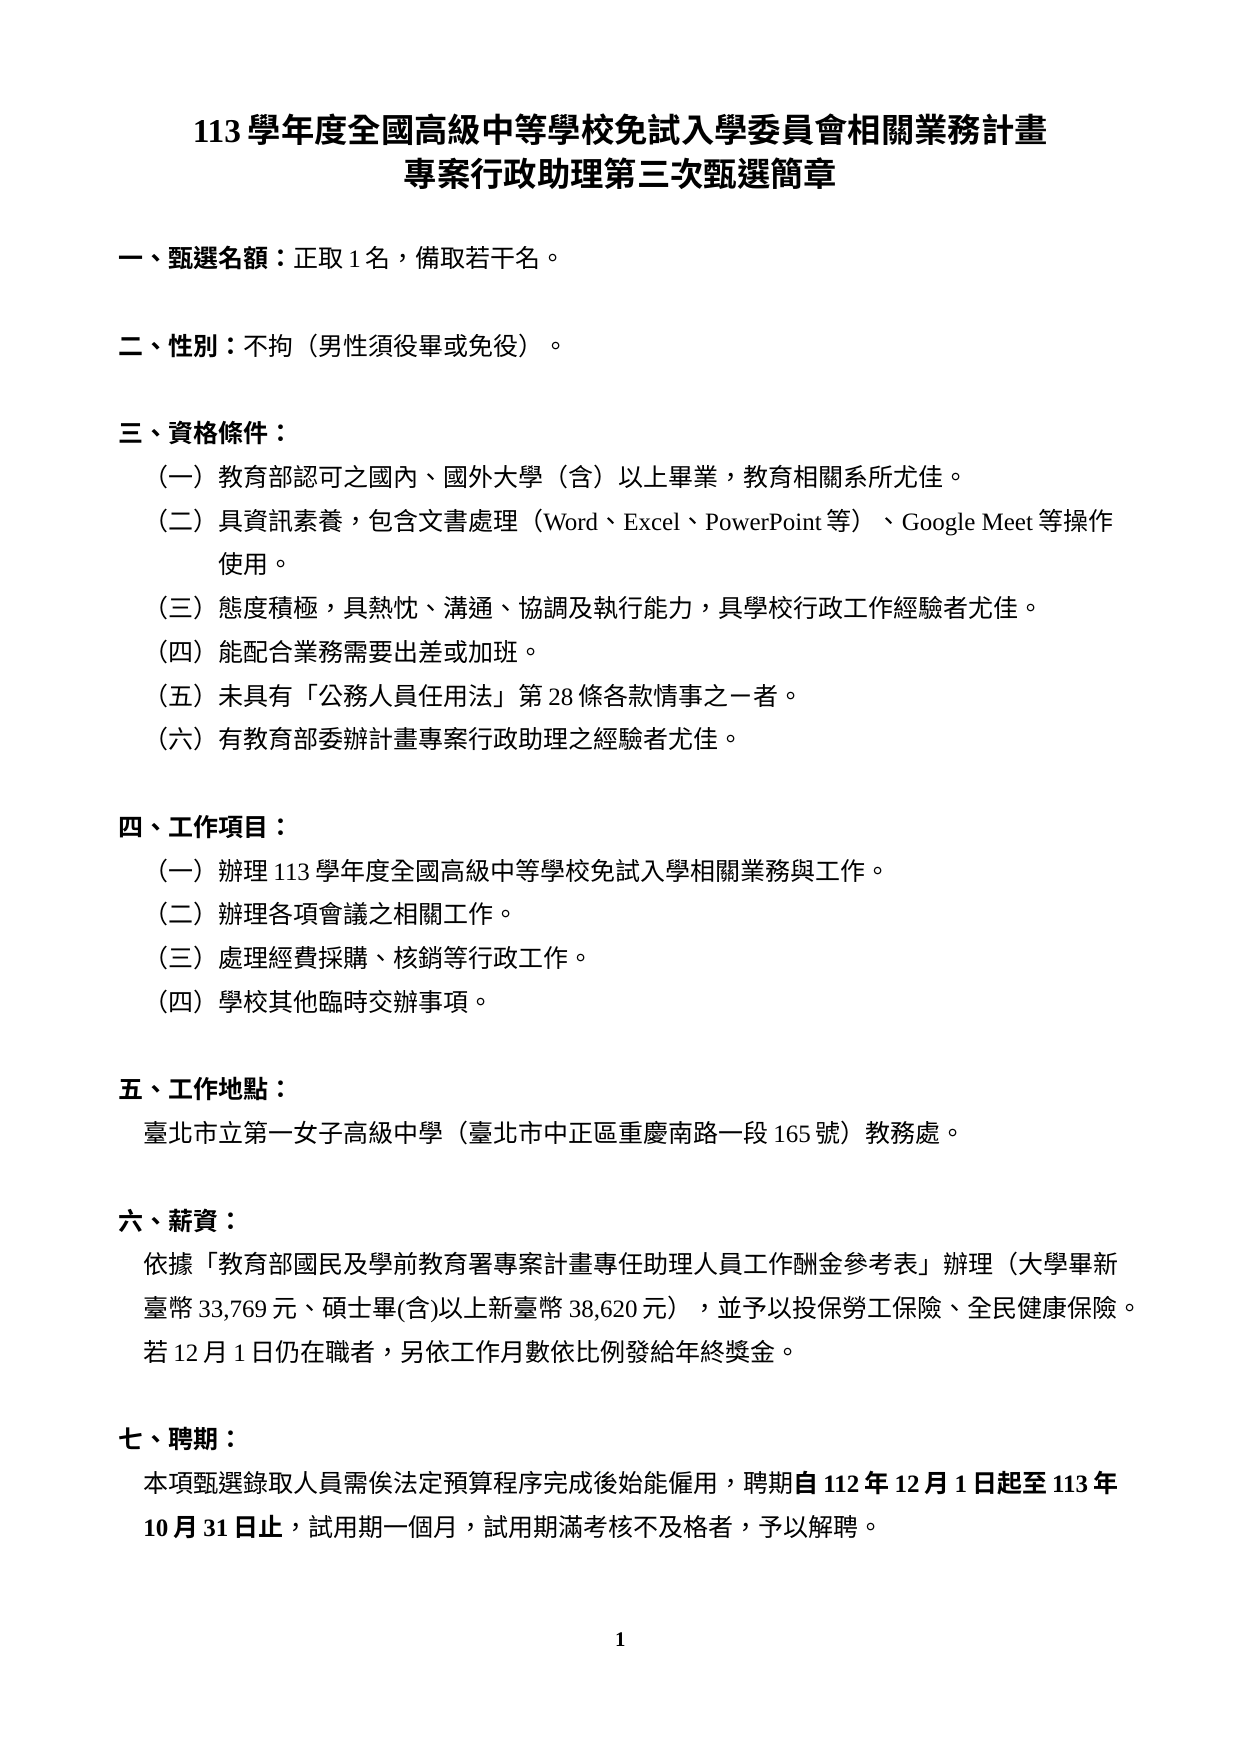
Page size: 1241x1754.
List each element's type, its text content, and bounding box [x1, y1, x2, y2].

text （四）學校其他臨時交辦事項。 [143, 976, 1122, 1020]
text 依據「教育部國民及學前教育署專案計畫專任助理人員工作酬金參考表」辦理（大學畢新臺幣33,769元、碩士畢(含)以上新臺幣38,620元），並予以投保勞工保險、全民健康保險。若12月1日仍在職者，另依工作月數依比例發給年終獎金。 [143, 1239, 1122, 1370]
text （一）辦理113學年度全國高級中等學校免試入學相關業務與工作。 [143, 845, 1122, 889]
text 六、薪資： [118, 1195, 1122, 1239]
text 五、工作地點： [118, 1064, 1122, 1108]
text （三）態度積極，具熱忱、溝通、協調及執行能力，具學校行政工作經驗者尤佳。 [143, 583, 1122, 626]
text 專案行政助理第三次甄選簡章 [118, 151, 1122, 195]
text 七、聘期： [118, 1414, 1122, 1458]
text 四、工作項目： [118, 801, 1122, 845]
text （二）具資訊素養，包含文書處理（Word、Excel、PowerPoint等）、Google Meet等操作使用。 [143, 495, 1122, 583]
text （二）辦理各項會議之相關工作。 [143, 889, 1122, 933]
text 113學年度全國高級中等學校免試入學委員會相關業務計畫 [118, 108, 1122, 151]
text 二、性別：不拘（男性須役畢或免役）。 [118, 320, 1122, 364]
text （一）教育部認可之國內、國外大學（含）以上畢業，教育相關系所尤佳。 [143, 451, 1122, 495]
text （五）未具有「公務人員任用法」第28條各款情事之ㄧ者。 [143, 670, 1122, 714]
text 一、甄選名額：正取1名，備取若干名。 [118, 233, 1122, 276]
text 臺北市立第一女子高級中學（臺北市中正區重慶南路一段165號）教務處。 [143, 1108, 1122, 1151]
text （四）能配合業務需要出差或加班。 [143, 626, 1122, 670]
text （六）有教育部委辦計畫專案行政助理之經驗者尤佳。 [143, 714, 1122, 758]
text 三、資格條件： [118, 408, 1122, 451]
text 本項甄選錄取人員需俟法定預算程序完成後始能僱用，聘期自112年12月1日起至113年10月31日止，試用期一個月，試用期滿考核不及格者，予以解聘。 [143, 1458, 1122, 1545]
text （三）處理經費採購、核銷等行政工作。 [143, 933, 1122, 976]
